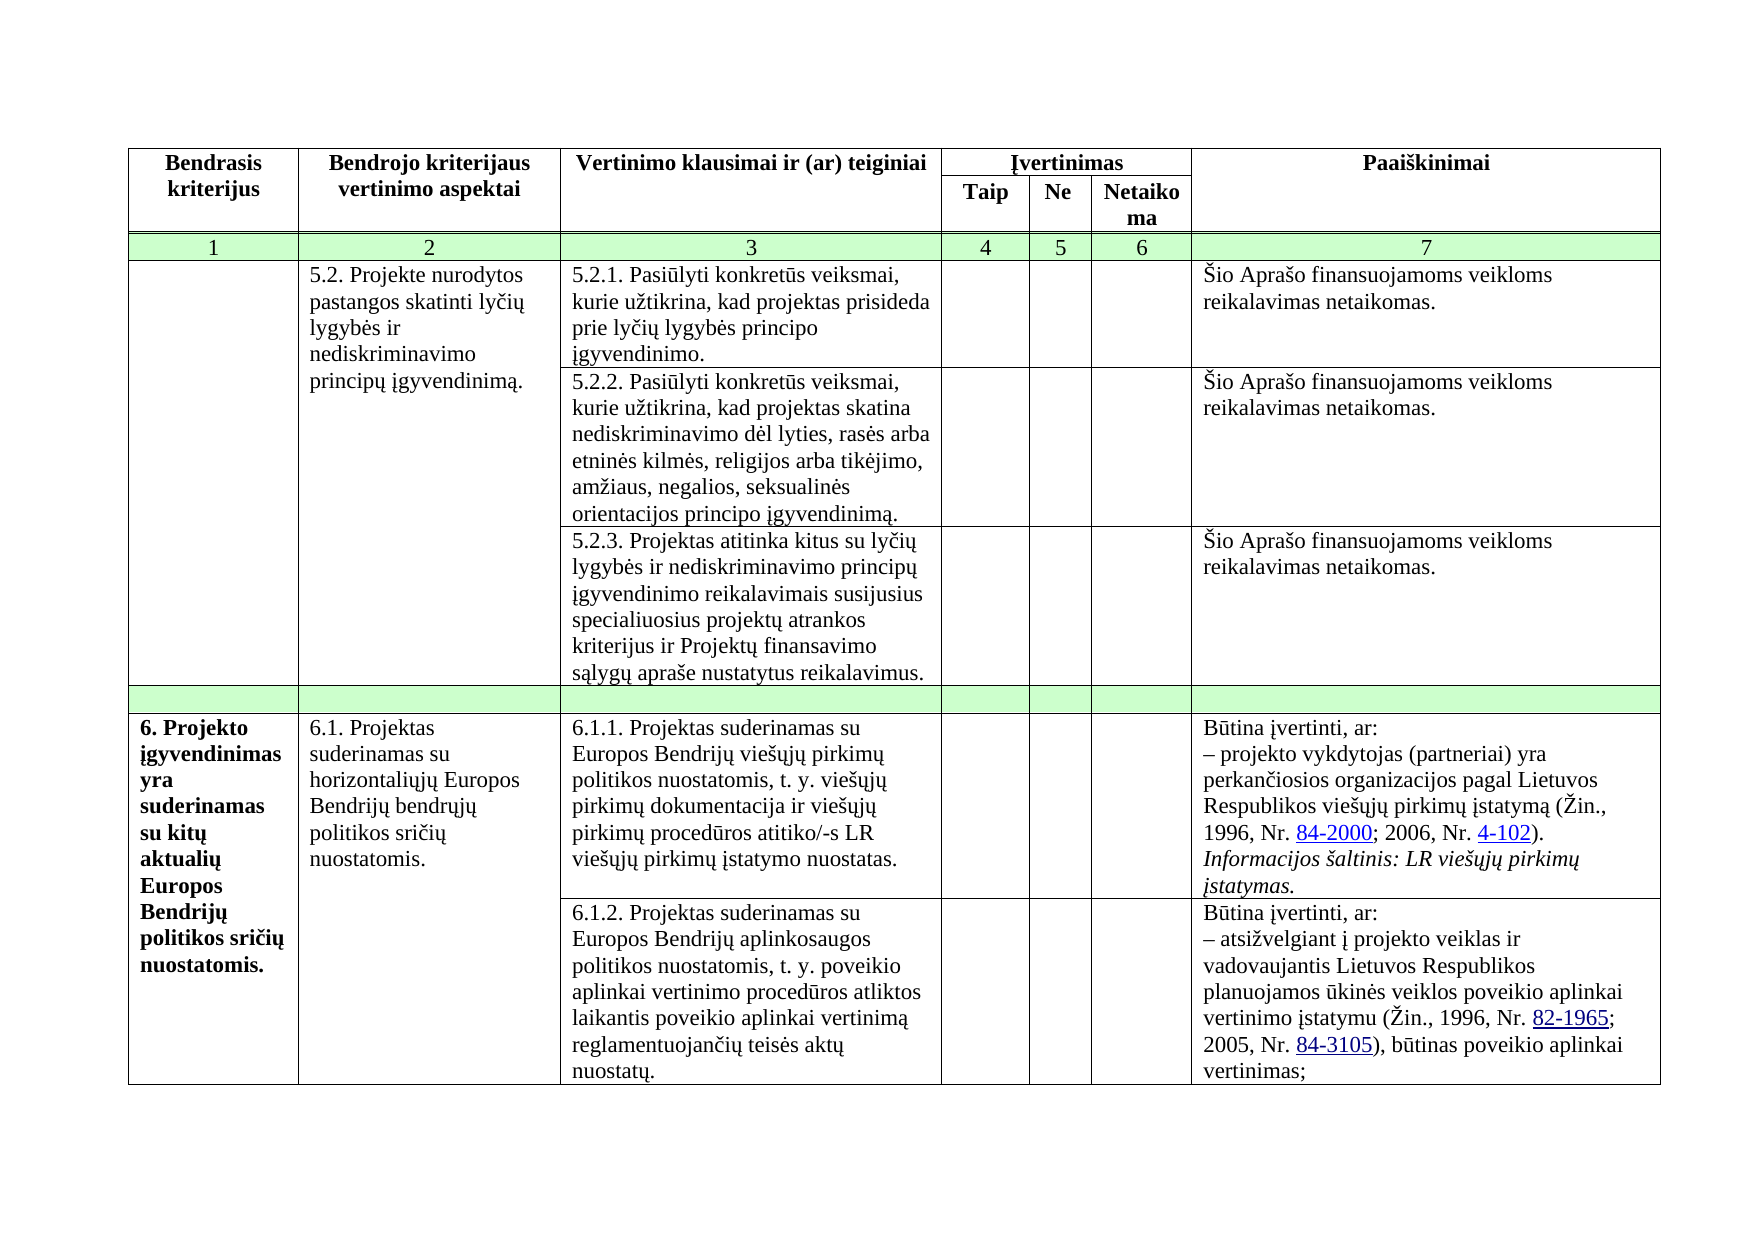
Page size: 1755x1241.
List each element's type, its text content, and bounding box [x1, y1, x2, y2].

table_cell [129, 686, 298, 712]
table_cell [561, 686, 941, 712]
table_cell [1192, 686, 1660, 712]
table_cell Ne [1030, 176, 1091, 231]
table_cell [1030, 899, 1091, 1083]
table_cell [1030, 686, 1091, 712]
table_header Bendrasis kriterijus [129, 149, 298, 231]
table_cell 6.1. Projektas suderinamas su horizontaliųjų Europos Bendrijų bendrųjų politikos sričių nuostatomis. [299, 714, 560, 1083]
table_cell 5 [1030, 234, 1091, 260]
table_header Įvertinimas [942, 149, 1191, 175]
table_cell [299, 686, 560, 712]
table_cell Šio Aprašo finansuojamoms veikloms reikalavimas netaikomas. [1192, 527, 1660, 685]
table_cell [1092, 686, 1191, 712]
table_cell 6.1.2. Projektas suderinamas su Europos Bendrijų aplinkosaugos politikos nuostatomis, t. y. poveikio aplinkai vertinimo procedūros atliktos laikantis poveikio aplinkai vertinimą reglamentuojančių teisės aktų nuostatų. [561, 899, 941, 1083]
table_cell 5.2. Projekte nurodytos pastangos skatinti lyčių lygybės ir nediskriminavimo principų įgyvendinimą. [299, 261, 560, 685]
table_cell 4 [942, 234, 1029, 260]
table_cell Būtina įvertinti, ar: – projekto vykdytojas (partneriai) yra perkančiosios organizacijos pagal Lietuvos Respublikos viešųjų pirkimų įstatymą (Žin., 1996, Nr. 84-2000; 2006, Nr. 4-102). Informacijos šaltinis: LR viešųjų pirkimų įstatymas. [1192, 714, 1660, 898]
table_cell 7 [1192, 234, 1660, 260]
table_cell [1030, 714, 1091, 898]
table_cell [942, 368, 1029, 526]
table_cell 6 [1092, 234, 1191, 260]
table_header Paaiškinimai [1192, 149, 1660, 231]
table_cell [942, 714, 1029, 898]
table_cell 6. Projekto įgyvendinimas yra suderinamas su kitų aktualių Europos Bendrijų politikos sričių nuostatomis. [129, 714, 298, 1083]
table_cell 5.2.1. Pasiūlyti konkretūs veiksmai, kurie užtikrina, kad projektas prisideda prie lyčių lygybės principo įgyvendinimo. [561, 261, 941, 367]
table_cell 1 [129, 234, 298, 260]
table_cell 3 [561, 234, 941, 260]
table_cell [942, 899, 1029, 1083]
table_cell [1092, 261, 1191, 367]
table_cell [1092, 368, 1191, 526]
table_cell 5.2.2. Pasiūlyti konkretūs veiksmai, kurie užtikrina, kad projektas skatina nediskriminavimo dėl lyties, rasės arba etninės kilmės, religijos arba tikėjimo, amžiaus, negalios, seksualinės orientacijos principo įgyvendinimą. [561, 368, 941, 526]
table_header Bendrojo kriterijaus vertinimo aspektai [299, 149, 560, 231]
table_cell Šio Aprašo finansuojamoms veikloms reikalavimas netaikomas. [1192, 368, 1660, 526]
table_cell Netaikoma [1092, 176, 1191, 231]
table_cell [1030, 368, 1091, 526]
table_cell [942, 261, 1029, 367]
table_cell Šio Aprašo finansuojamoms veikloms reikalavimas netaikomas. [1192, 261, 1660, 367]
table_cell Taip [942, 176, 1029, 231]
table_cell [1030, 261, 1091, 367]
table_cell 5.2.3. Projektas atitinka kitus su lyčių lygybės ir nediskriminavimo principų įgyvendinimo reikalavimais susijusius specialiuosius projektų atrankos kriterijus ir Projektų finansavimo sąlygų apraše nustatytus reikalavimus. [561, 527, 941, 685]
table_header Vertinimo klausimai ir (ar) teiginiai [561, 149, 941, 231]
table_cell [1092, 527, 1191, 685]
table_cell 6.1.1. Projektas suderinamas su Europos Bendrijų viešųjų pirkimų politikos nuostatomis, t. y. viešųjų pirkimų dokumentacija ir viešųjų pirkimų procedūros atitiko/-s LR viešųjų pirkimų įstatymo nuostatas. [561, 714, 941, 898]
table_cell [942, 527, 1029, 685]
table_cell [942, 686, 1029, 712]
table_cell Būtina įvertinti, ar: – atsižvelgiant į projekto veiklas ir vadovaujantis Lietuvos Respublikos planuojamos ūkinės veiklos poveikio aplinkai vertinimo įstatymu (Žin., 1996, Nr. 82-1965; 2005, Nr. 84-3105), būtinas poveikio aplinkai vertinimas; [1192, 899, 1660, 1083]
table_cell [1092, 714, 1191, 898]
table_cell [1030, 527, 1091, 685]
table_cell [129, 261, 298, 685]
table_cell 2 [299, 234, 560, 260]
table_cell [1092, 899, 1191, 1083]
